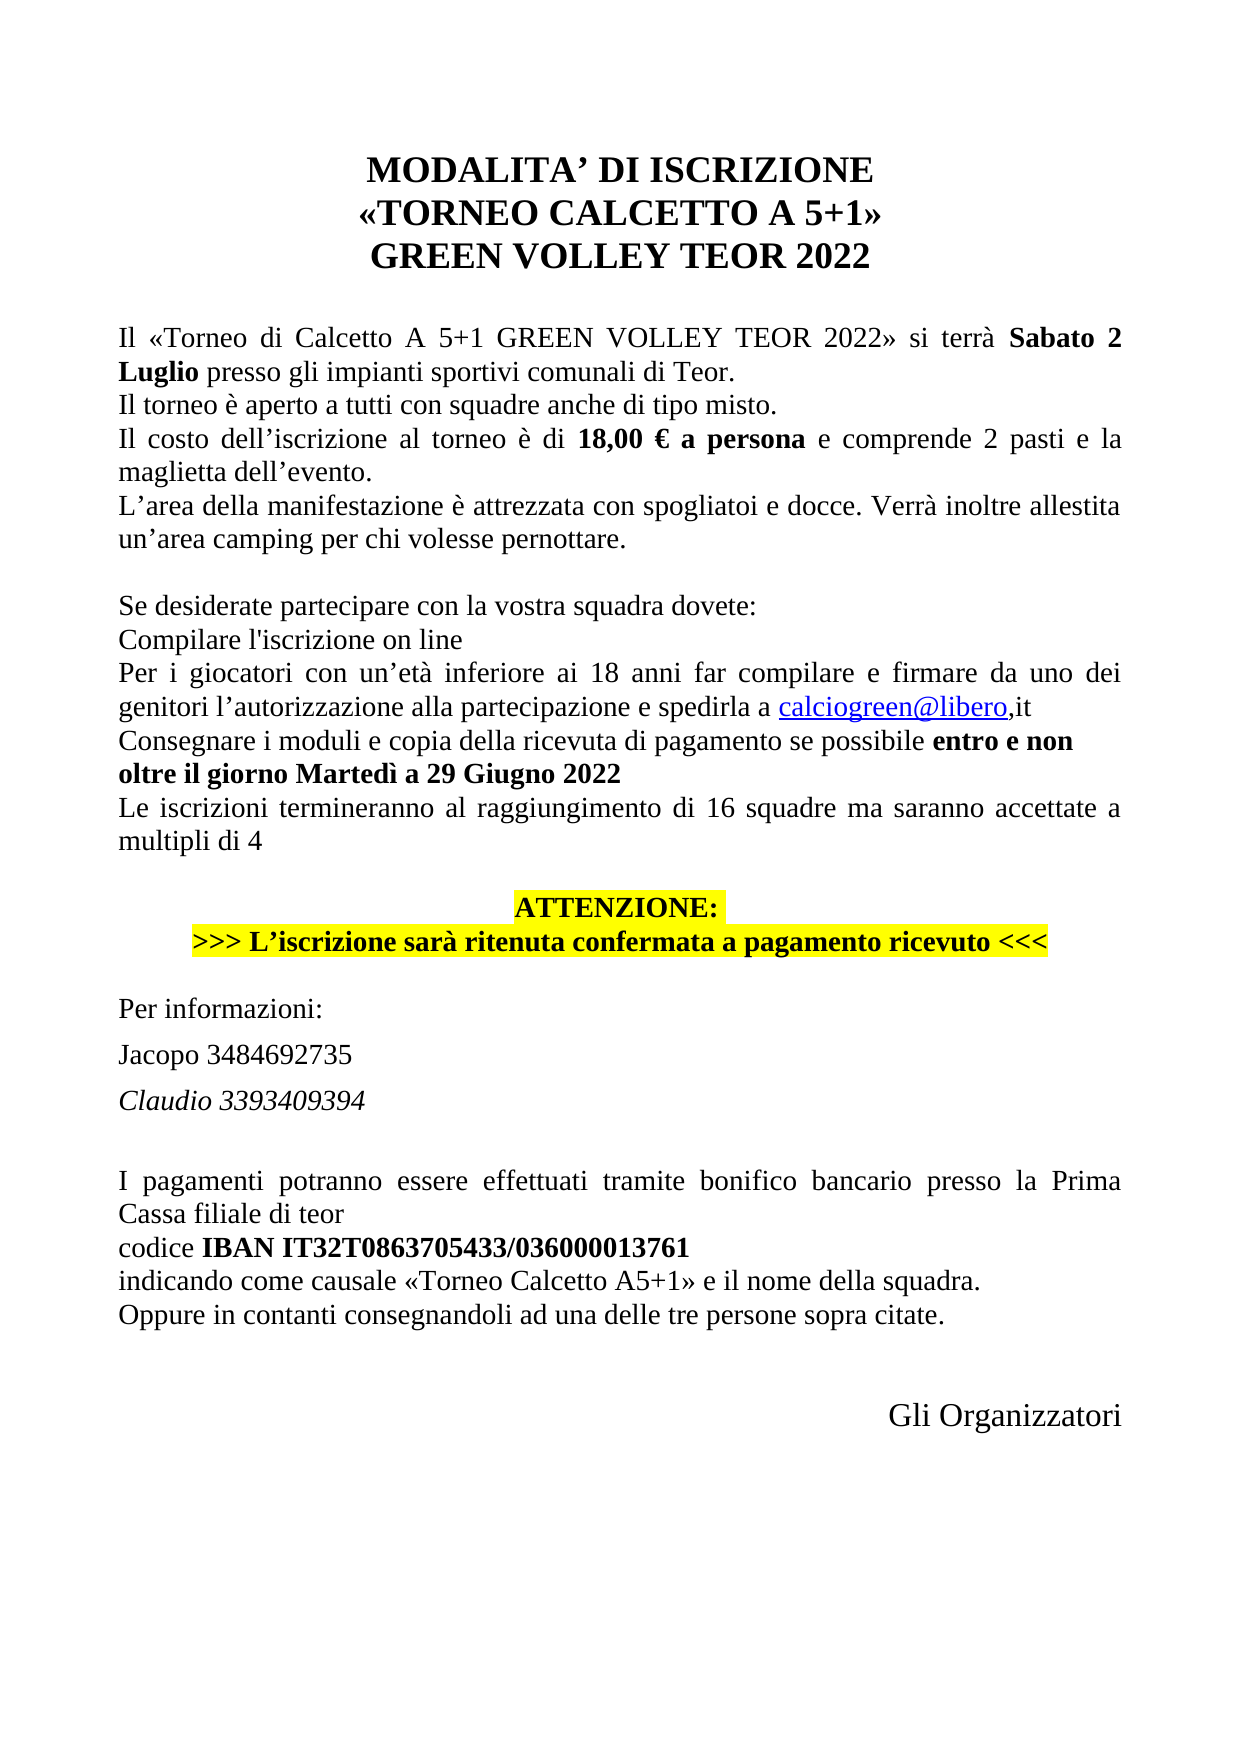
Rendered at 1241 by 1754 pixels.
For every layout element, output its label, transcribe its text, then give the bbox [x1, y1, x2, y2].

text Gli Organizzatori [118, 1395, 1122, 1433]
text Le iscrizioni termineranno al raggiungimento di 16 squadre ma saranno accettate a multipli di 4 [118, 790, 1122, 857]
text I pagamenti potranno essere effettuati tramite bonifico bancario presso la Prima Cassa filiale di teor [118, 1163, 1122, 1230]
text Se desiderate partecipare con la vostra squadra dovete: [118, 588, 1122, 622]
text Per informazioni: [118, 991, 1122, 1024]
text ATTENZIONE: [118, 890, 1122, 924]
text Consegnare i moduli e copia della ricevuta di pagamento se possibile entro e non [118, 723, 1122, 756]
text Jacopo 3484692735 [118, 1037, 1122, 1071]
text MODALITA’ DI ISCRIZIONE [118, 148, 1122, 191]
text Il costo dell’iscrizione al torneo è di 18,00 € a persona e comprende 2 pasti e la maglietta dell’evento. [118, 421, 1122, 488]
text Il «Torneo di Calcetto A 5+1 GREEN VOLLEY TEOR 2022» si terrà Sabato 2 Luglio presso gli impianti sportivi comunali di Teor. [118, 320, 1122, 387]
text indicando come causale «Torneo Calcetto A5+1» e il nome della squadra. [118, 1263, 1122, 1297]
text Il torneo è aperto a tutti con squadre anche di tipo misto. [118, 387, 1122, 421]
text L’area della manifestazione è attrezzata con spogliatoi e docce. Verrà inoltre allestita un’area camping per chi volesse pernottare. [118, 488, 1122, 555]
text Compilare l'iscrizione on line [118, 622, 1122, 656]
text oltre il giorno Martedì a 29 Giugno 2022 [118, 756, 1122, 790]
text GREEN VOLLEY TEOR 2022 [118, 234, 1122, 277]
text Oppure in contanti consegnandoli ad una delle tre persone sopra citate. [118, 1297, 1122, 1330]
text Claudio 3393409394 [118, 1083, 1122, 1117]
text codice IBAN IT32T0863705433/036000013761 [118, 1230, 1122, 1263]
text «TORNEO CALCETTO A 5+1» [118, 191, 1122, 234]
text Per i giocatori con un’età inferiore ai 18 anni far compilare e firmare da uno dei genitori l’autorizzazione alla partecipazione e spedirla a calciogreen@libero,it [118, 656, 1122, 723]
text >>> L’iscrizione sarà ritenuta confermata a pagamento ricevuto <<< [118, 924, 1122, 957]
